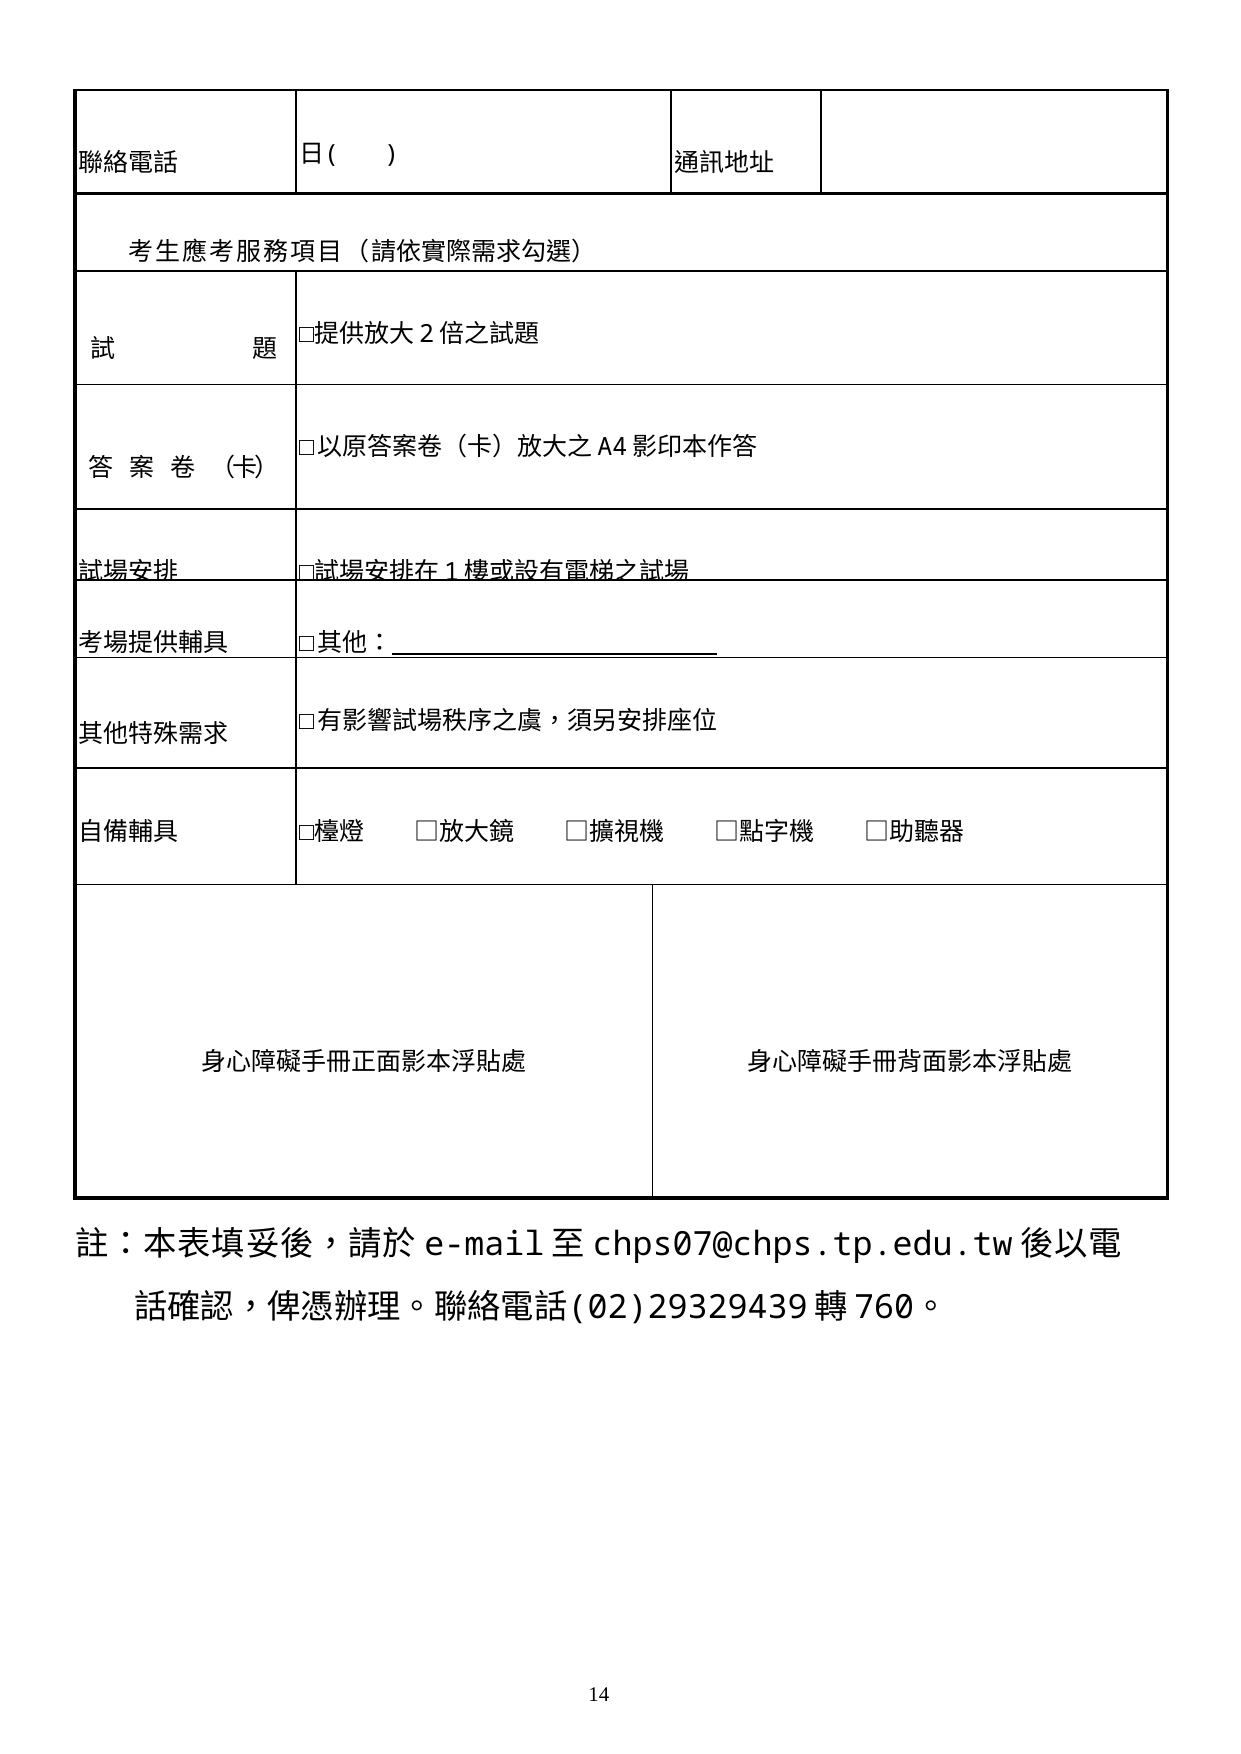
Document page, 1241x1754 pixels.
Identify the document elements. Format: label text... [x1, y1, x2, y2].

table_cell □檯燈 □放大鏡 □擴視機 □點字機 □助聽器 □醫療器材 □盲用電腦 □其他： [297, 769, 1166, 883]
table_cell 其他特殊需求 [77, 658, 295, 767]
table_cell 身心障礙手冊背面影本浮貼處 [653, 885, 1166, 1196]
table_cell 通訊地址 [672, 91, 820, 192]
table_cell 日( ) 夜( ) 行動電話 [297, 91, 670, 192]
table_cell □提供放大2倍之試題 □報讀試題 [297, 272, 1166, 383]
text 註：本表填妥後，請於e-mail至chps07@chps.tp.edu.tw後以電話確認，俾憑辦理。聯絡電話(02)29329439轉760。 [75, 1200, 1122, 1324]
table_cell 答 案 卷 （卡） [77, 385, 295, 508]
table_cell □有影響試場秩序之虞，須另安排座位 □其他： [297, 658, 1166, 767]
table_cell □試場安排在1樓或設有電梯之試場 [297, 510, 1166, 579]
table_cell □以原答案卷（卡）放大之A4影印本作答 □ 以A4空白紙代替答案卷（卡）作答 [297, 385, 1166, 508]
table_cell 試場安排 [77, 510, 295, 579]
table_cell □其他： [297, 581, 1166, 657]
table_cell 考生應考服務項目（請依實際需求勾選） [77, 195, 1166, 270]
table_cell 自備輔具 （經檢查後使用） [77, 769, 295, 883]
table_cell 考場提供輔具 [77, 581, 295, 657]
table_cell [822, 91, 1166, 192]
table_cell 聯絡電話 [77, 91, 295, 192]
table_cell 身心障礙手冊正面影本浮貼處 [77, 885, 652, 1196]
table_cell 試 題 [77, 272, 295, 383]
